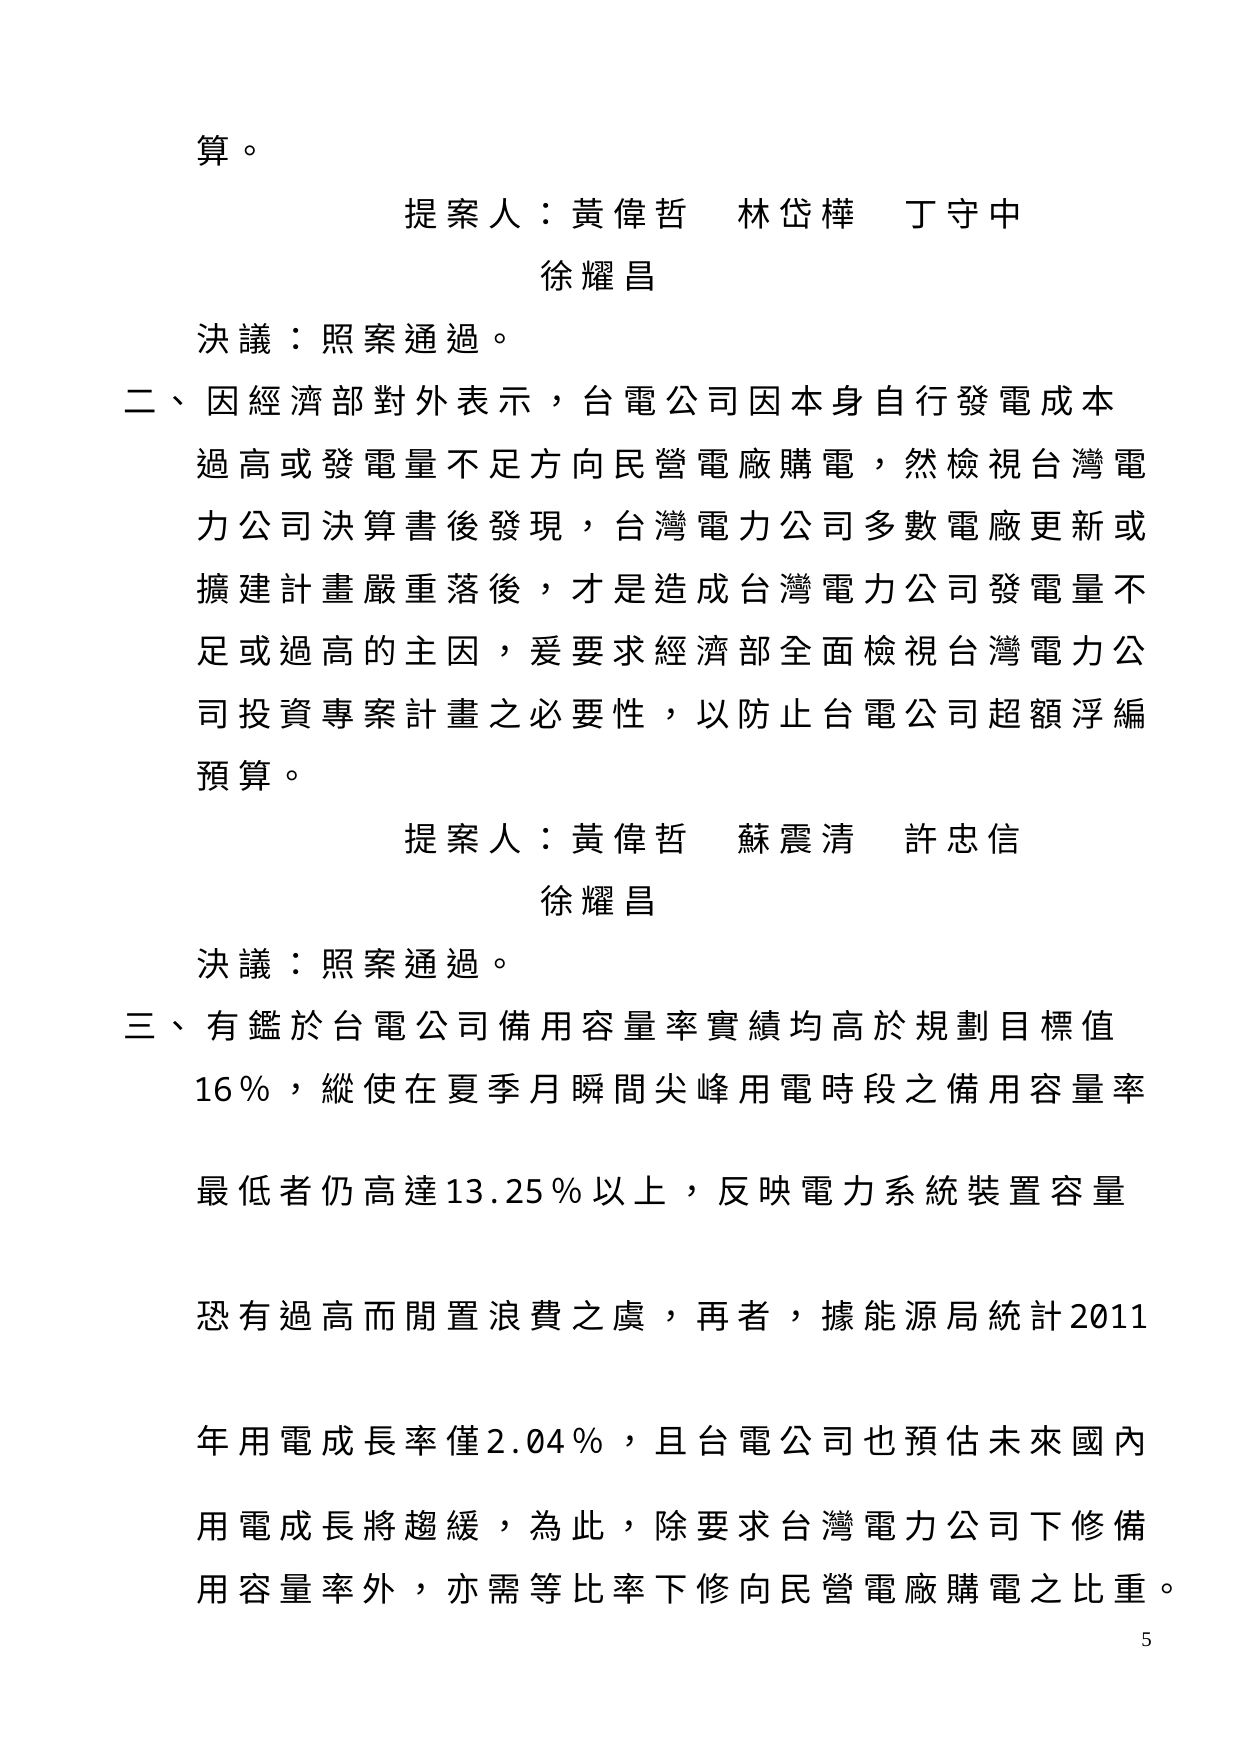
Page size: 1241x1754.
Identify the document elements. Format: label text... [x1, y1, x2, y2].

text 二、因經濟部對外表示，台電公司因本身自行發電成本過高或發電量不足方向民營電廠購電，然檢視台灣電力公司決算書後發現，台灣電力公司多數電廠更新或擴建計畫嚴重落後，才是造成台灣電力公司發電量不足或過高的主因，爰要求經濟部全面檢視台灣電力公司投資專案計畫之必要性，以防止台電公司超額浮編預算。 [119, 358, 1150, 795]
text 決議：照案通過。 [119, 295, 1150, 358]
text 提案人：黃偉哲 蘇震清 許忠信 徐耀昌 [396, 795, 1081, 920]
text 三、有鑑於台電公司備用容量率實績均高於規劃目標值16％，縱使在夏季月瞬間尖峰用電時段之備用容量率最低者仍高達13.25％以上，反映電力系統裝置容量恐有過高而閒置浪費之虞，再者，據能源局統計2011年用電成長率僅2.04％，且台電公司也預估未來國內用電成長將趨緩，為此，除要求台灣電力公司下修備用容量率外，亦需等比率下修向民營電廠購電之比重。 [119, 983, 1150, 1608]
text 算。 [119, 108, 1150, 170]
text 提案人：黃偉哲 林岱樺 丁守中 徐耀昌 [396, 170, 1081, 295]
text 決議：照案通過。 [119, 920, 1150, 983]
